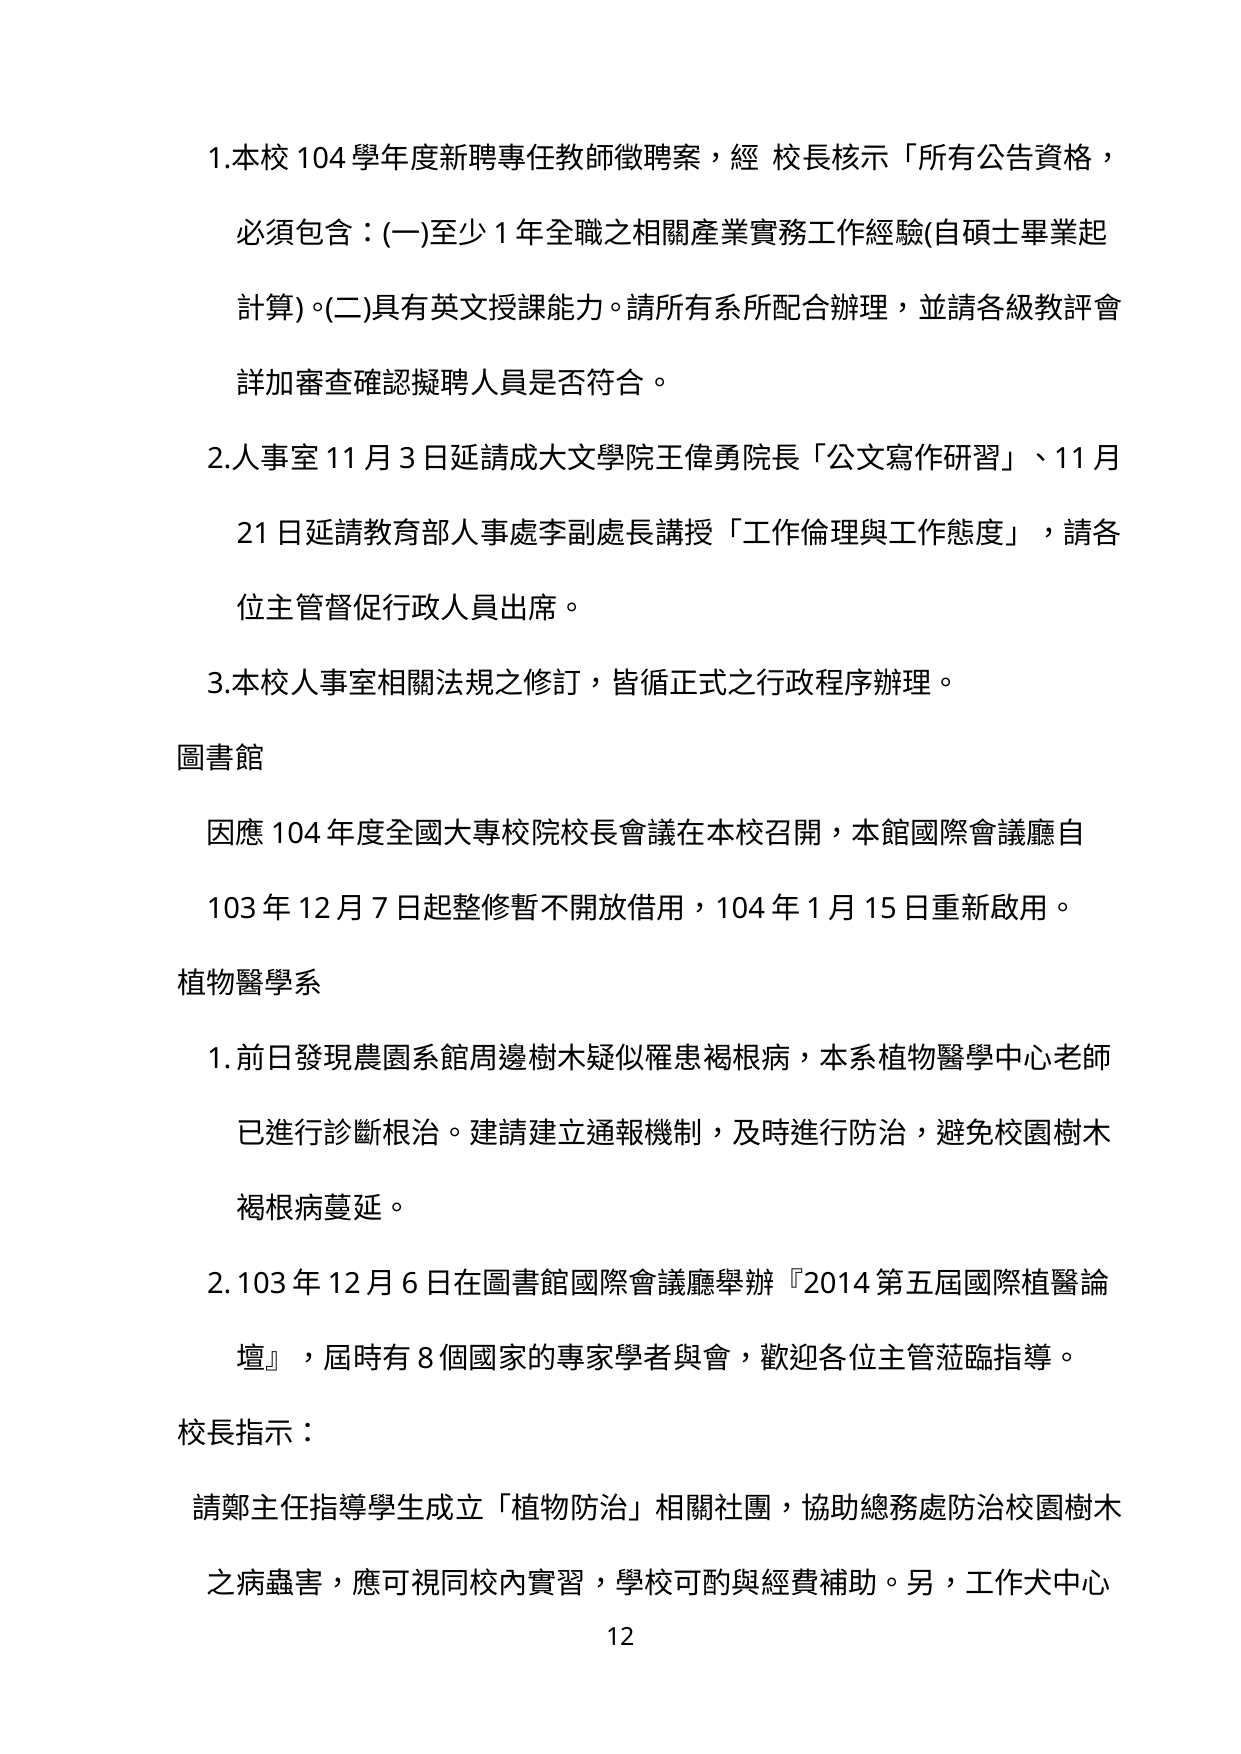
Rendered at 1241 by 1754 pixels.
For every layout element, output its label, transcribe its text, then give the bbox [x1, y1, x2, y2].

text 1.本校104學年度新聘專任教師徵聘案，經 校長核示「所有公告資格，必須包含：(一)至少1年全職之相關產業實務工作經驗(自碩士畢業起計算)。(二)具有英文授課能力。請所有系所配合辦理，並請各級教評會詳加審查確認擬聘人員是否符合。 [207, 118, 1122, 418]
text 2.人事室11月3日延請成大文學院王偉勇院長「公文寫作研習」、11月21日延請教育部人事處李副處長講授「工作倫理與工作態度」，請各位主管督促行政人員出席。 [207, 418, 1122, 643]
text 植物醫學系 [118, 943, 1122, 1018]
text 3.本校人事室相關法規之修訂，皆循正式之行政程序辦理。 [207, 643, 1122, 718]
text 校長指示： [118, 1393, 1122, 1468]
text 請鄭主任指導學生成立「植物防治」相關社團，協助總務處防治校園樹木之病蟲害，應可視同校內實習，學校可酌與經費補助。另，工作犬中心 [177, 1468, 1122, 1618]
text 因應104年度全國大專校院校長會議在本校召開，本館國際會議廳自103年12月7日起整修暫不開放借用，104年1月15日重新啟用。 [206, 793, 1122, 943]
list 103年12月6日在圖書館國際會議廳舉辦『2014第五屆國際植醫論壇』，屆時有8個國家的專家學者與會，歡迎各位主管蒞臨指導。 [207, 1243, 1122, 1393]
text 圖書館 [118, 718, 1122, 793]
list 前日發現農園系館周邊樹木疑似罹患褐根病，本系植物醫學中心老師已進行診斷根治。建請建立通報機制，及時進行防治，避免校園樹木褐根病蔓延。 [207, 1018, 1122, 1243]
